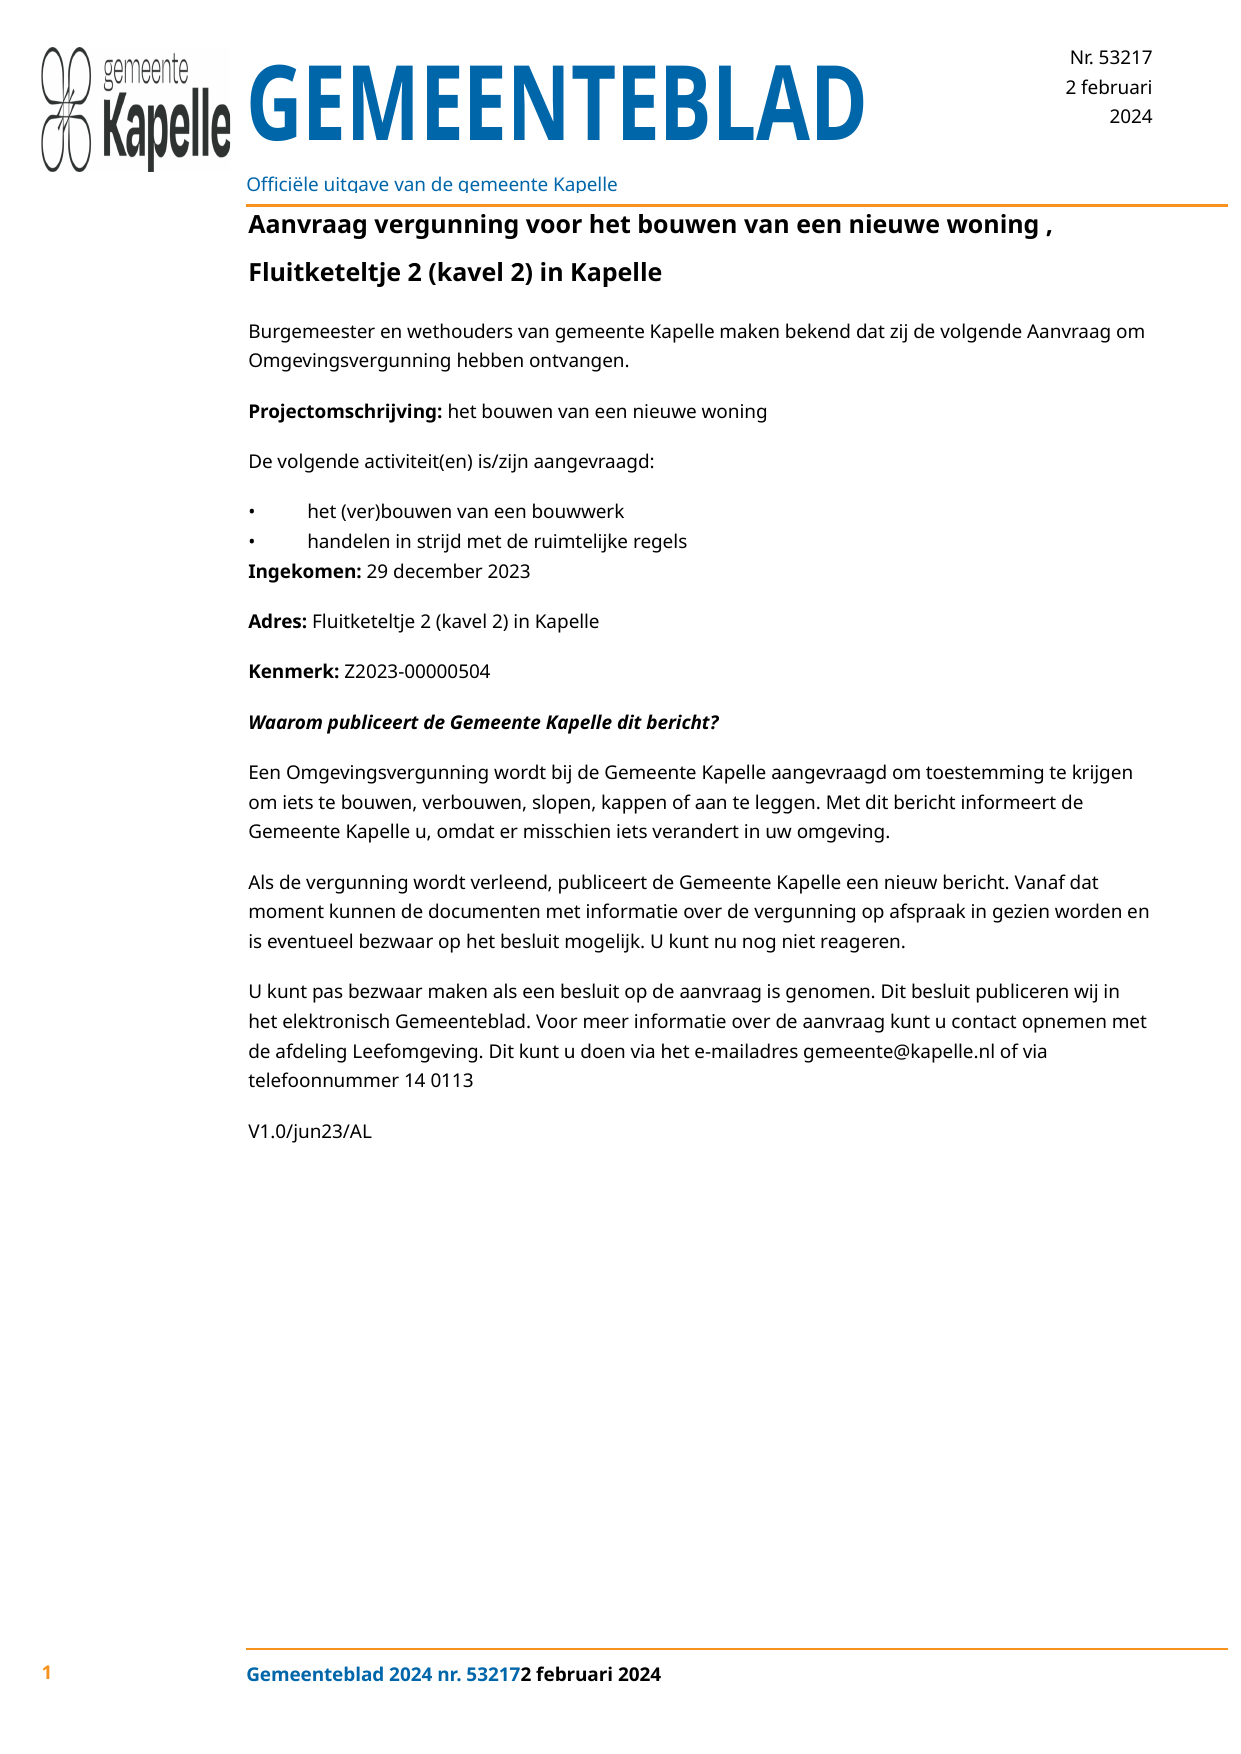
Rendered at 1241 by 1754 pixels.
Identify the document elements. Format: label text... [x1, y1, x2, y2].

text Aanvraag vergunning voor het bouwen van een nieuwe woning , Fluitketeltje 2 (kavel 2) in Kapelle [248, 207, 1152, 288]
text Ingekomen: 29 december 2023 [248, 558, 1152, 584]
text Adres: Fluitketeltje 2 (kavel 2) in Kapelle [248, 608, 1152, 634]
text Een Omgevingsvergunning wordt bij de Gemeente Kapelle aangevraagd om toestemming te krijgen om iets te bouwen, verbouwen, slopen, kappen of aan te leggen. Met dit bericht informeert de Gemeente Kapelle u, omdat er misschien iets verandert in uw omgeving. [248, 759, 1152, 844]
text Als de vergunning wordt verleend, publiceert de Gemeente Kapelle een nieuw bericht. Vanaf dat moment kunnen de documenten met informatie over de vergunning op afspraak in gezien worden en is eventueel bezwaar op het besluit mogelijk. U kunt nu nog niet reageren. [248, 869, 1152, 954]
text U kunt pas bezwaar maken als een besluit op de aanvraag is genomen. Dit besluit publiceren wij in het elektronisch Gemeenteblad. Voor meer informatie over de aanvraag kunt u contact opnemen met de afdeling Leefomgeving. Dit kunt u doen via het e-mailadres gemeente@kapelle.nl of via telefoonnummer 14 0113 [248, 979, 1152, 1093]
text V1.0/jun23/AL [248, 1118, 1152, 1144]
text De volgende activiteit(en) is/zijn aangevraagd: [248, 448, 1152, 474]
picture [41, 47, 231, 172]
text Projectomschrijving: het bouwen van een nieuwe woning [248, 398, 1152, 424]
text Waarom publiceert de Gemeente Kapelle dit bericht? [248, 709, 1152, 735]
list handelen in strijd met de ruimtelijke regels [248, 528, 1152, 554]
list het (ver)bouwen van een bouwwerk [248, 499, 1152, 524]
text Burgemeester en wethouders van gemeente Kapelle maken bekend dat zij de volgende Aanvraag om Omgevingsvergunning hebben ontvangen. [248, 318, 1152, 373]
text Kenmerk: Z2023-00000504 [248, 659, 1152, 684]
